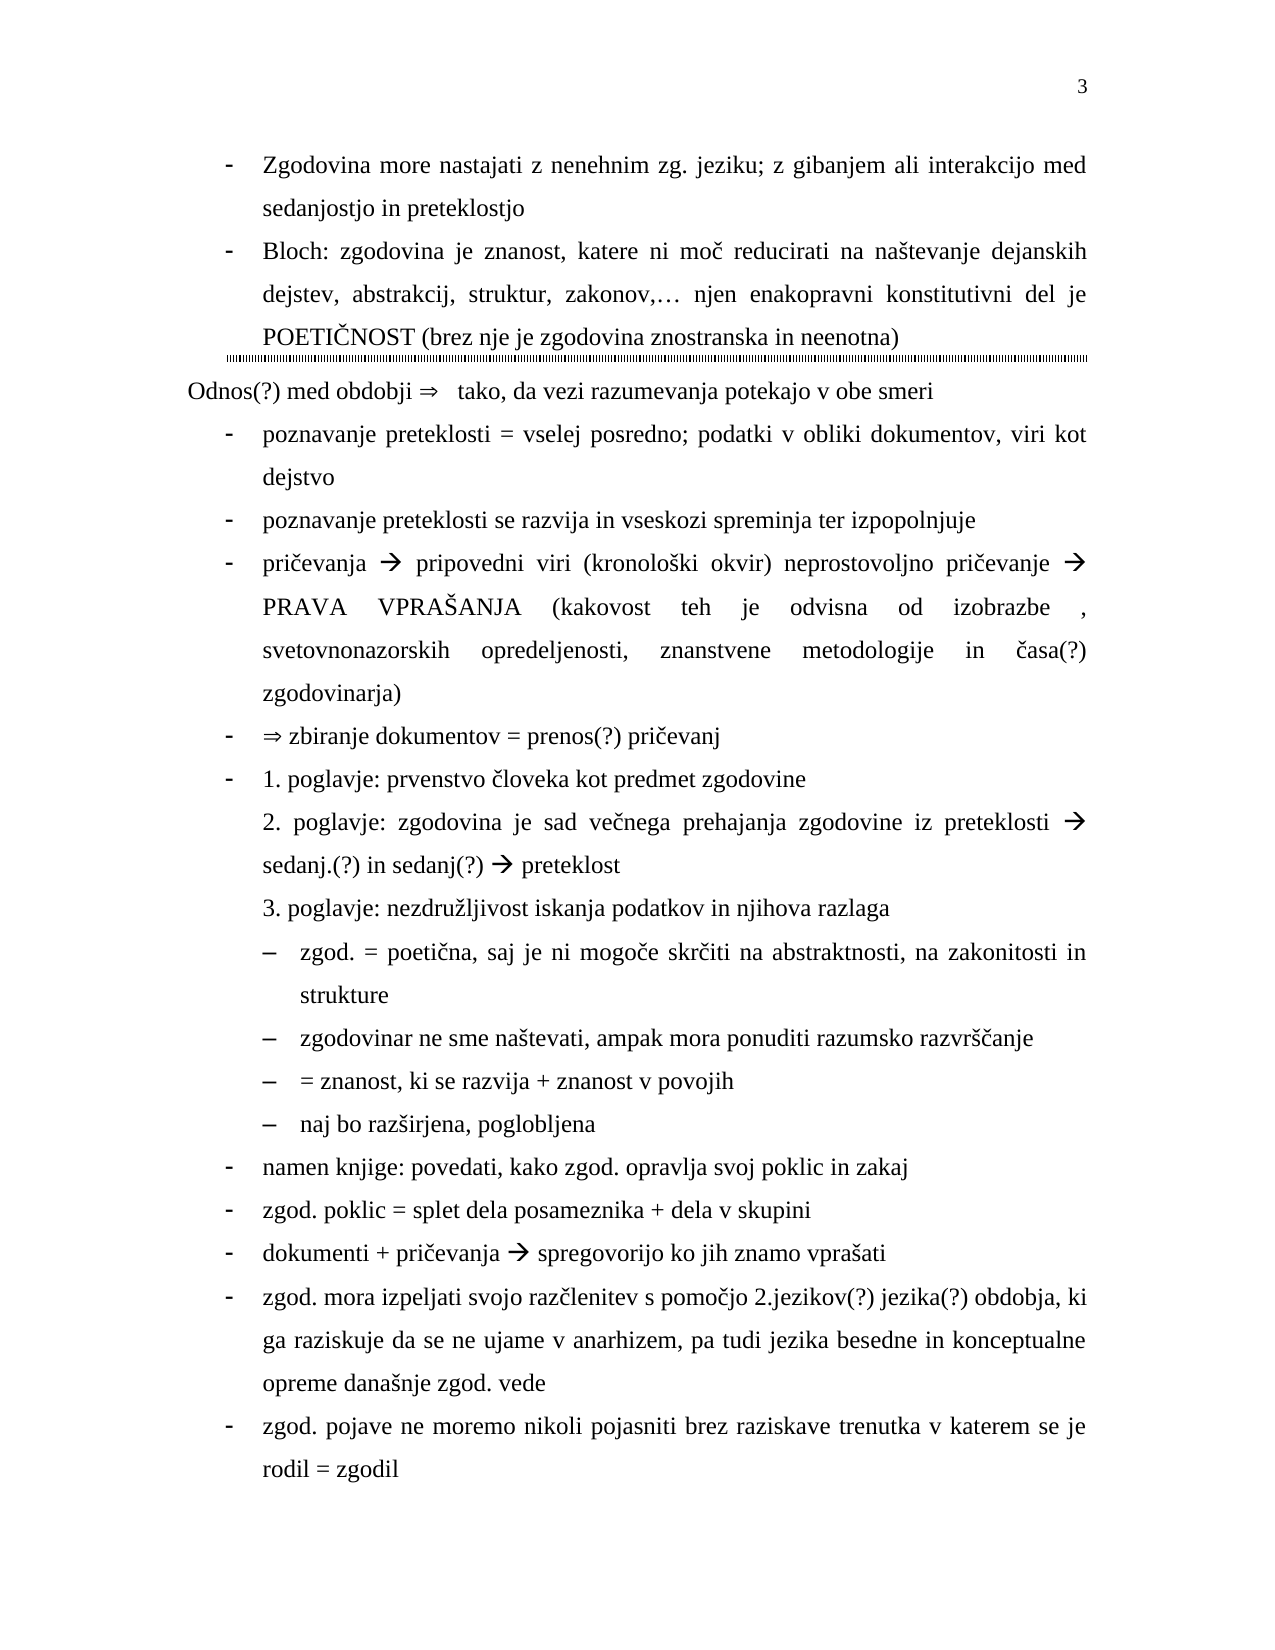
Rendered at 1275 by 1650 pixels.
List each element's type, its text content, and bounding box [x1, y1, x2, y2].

list 1. poglavje: prvenstvo človeka kot predmet zgodovine [225, 764, 1087, 793]
list namen knjige: povedati, kako zgod. opravlja svoj poklic in zakaj [225, 1152, 1087, 1181]
list zgod. poklic = splet dela posameznika + dela v skupini [225, 1195, 1087, 1224]
list dokumenti + pričevanja  spregovorijo ko jih znamo vprašati [225, 1238, 1087, 1267]
text 2. poglavje: zgodovina je sad večnega prehajanja zgodovine iz preteklosti  sedanj.(?) in sedanj(?)  preteklost [262, 807, 1087, 879]
text 3. poglavje: nezdružljivost iskanja podatkov in njihova razlaga [262, 893, 1087, 922]
list = znanost, ki se razvija + znanost v povojih [262, 1066, 1087, 1095]
list zgodovinar ne sme naštevati, ampak mora ponuditi razumsko razvrščanje [262, 1023, 1087, 1052]
list naj bo razširjena, poglobljena [262, 1109, 1087, 1138]
list zgod. mora izpeljati svojo razčlenitev s pomočjo 2.jezikov(?) jezika(?) obdobja, ki ga raziskuje da se ne ujame v anarhizem, pa tudi jezika besedne in konceptualne opreme današnje zgod. vede [225, 1282, 1087, 1397]
list poznavanje preteklosti se razvija in vseskozi spreminja ter izpopolnjuje [225, 505, 1087, 534]
text Odnos(?) med obdobji  tako, da vezi razumevanja potekajo v obe smeri [187, 376, 1087, 405]
list zgod. = poetična, saj je ni mogoče skrčiti na abstraktnosti, na zakonitosti in strukture [262, 937, 1087, 1008]
list zgod. pojave ne moremo nikoli pojasniti brez raziskave trenutka v katerem se je rodil = zgodil [225, 1411, 1087, 1483]
list Bloch: zgodovina je znanost, katere ni moč reducirati na naštevanje dejanskih dejstev, abstrakcij, struktur, zakonov,… njen enakopravni konstitutivni del je POETIČNOST (brez nje je zgodovina znostranska in neenotna) [225, 236, 1087, 362]
list Zgodovina more nastajati z nenehnim zg. jeziku; z gibanjem ali interakcijo med sedanjostjo in preteklostjo [225, 150, 1087, 222]
list poznavanje preteklosti = vselej posredno; podatki v obliki dokumentov, viri kot dejstvo [225, 419, 1087, 491]
list pričevanja  pripovedni viri (kronološki okvir) neprostovoljno pričevanje  PRAVA VPRAŠANJA (kakovost teh je odvisna od izobrazbe , svetovnonazorskih opredeljenosti, znanstvene metodologije in časa(?) zgodovinarja) [225, 548, 1087, 707]
list  zbiranje dokumentov = prenos(?) pričevanj [225, 721, 1087, 750]
